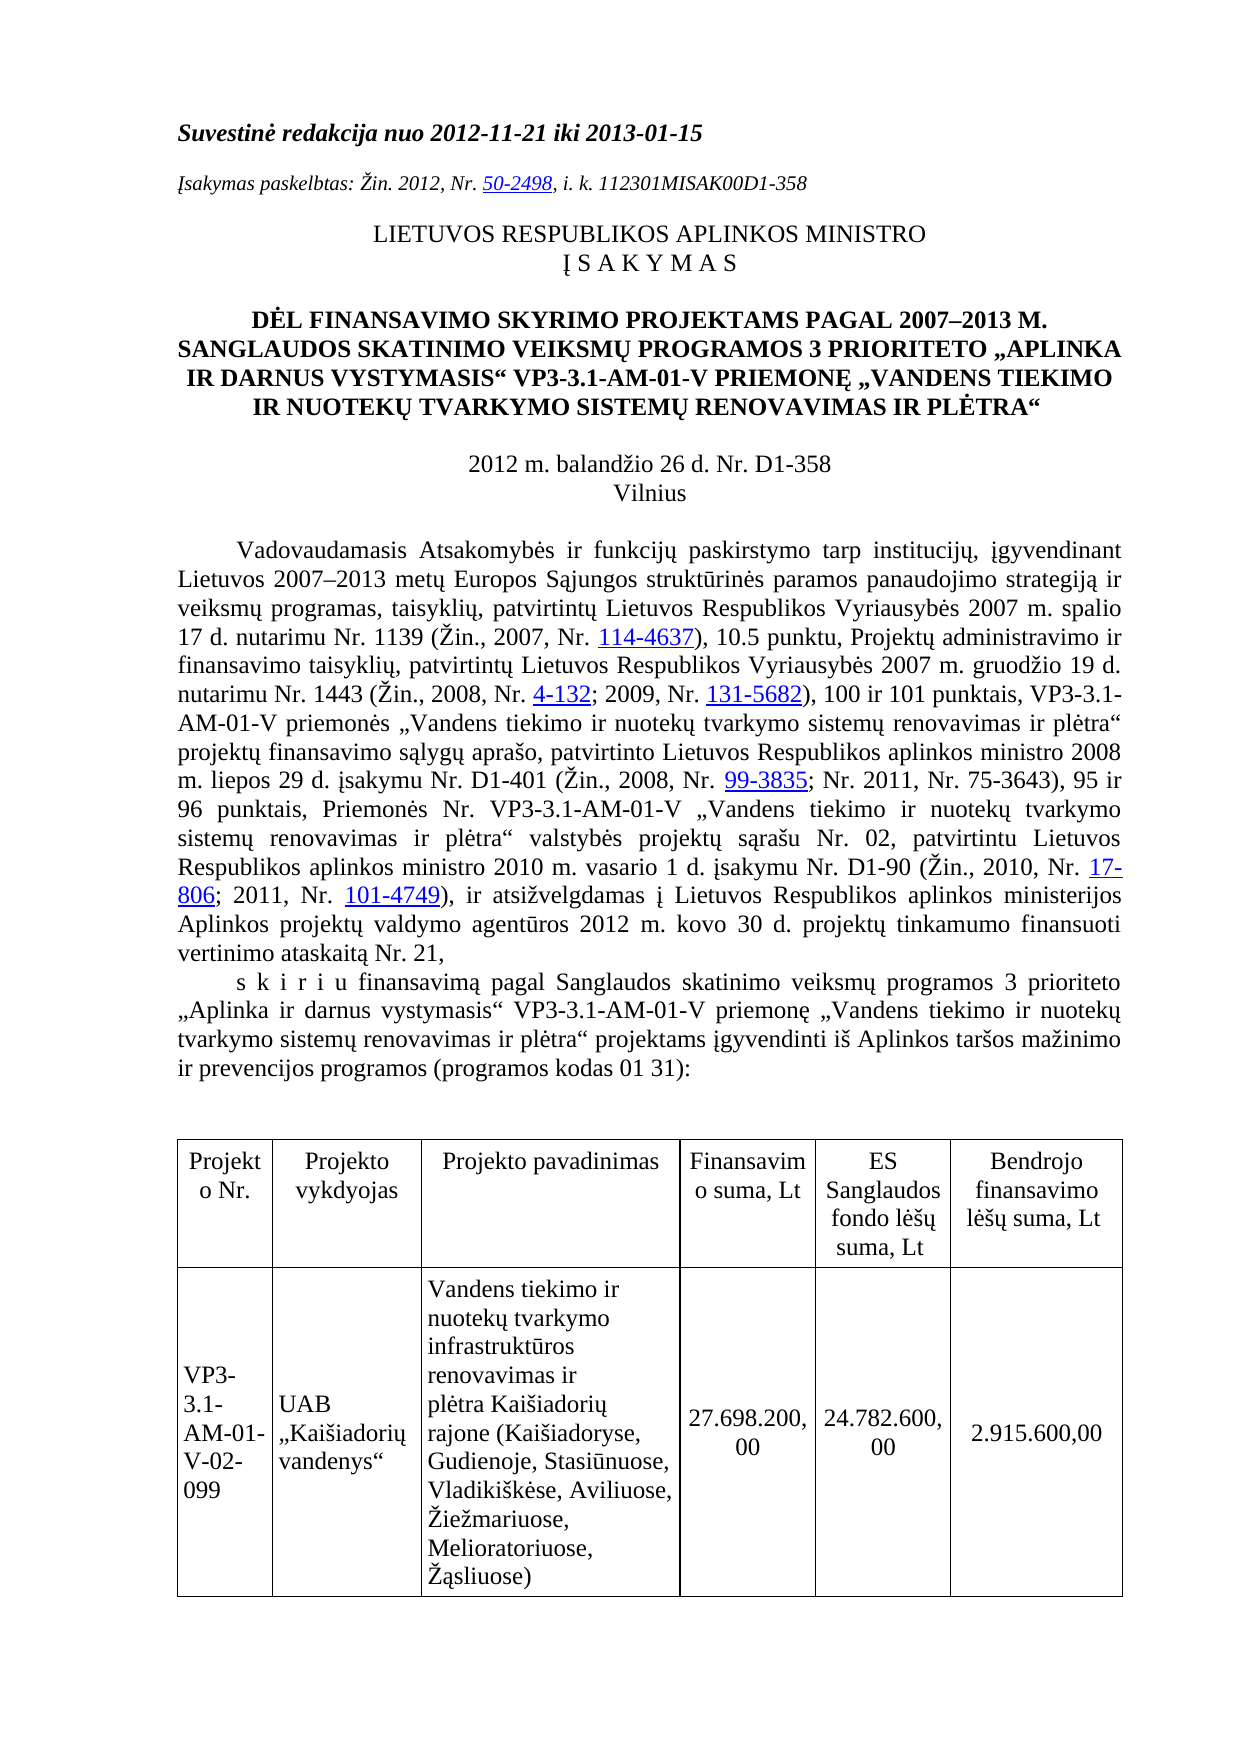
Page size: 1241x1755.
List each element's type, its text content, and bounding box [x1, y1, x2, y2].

table_header Bendrojo finansavimo lėšų suma, Lt [951, 1140, 1122, 1267]
text LIETUVOS RESPUBLIKOS APLINKOS MINISTRO [177, 219, 1122, 248]
table_header Projekto Nr. [178, 1140, 272, 1267]
table_cell VP3-3.1-AM-01-V-02-099 [178, 1268, 272, 1596]
text Vadovaudamasis Atsakomybės ir funkcijų paskirstymo tarp institucijų, įgyvendinant Lietuvos 2007–2013 metų Europos Sąjungos struktūrinės paramos panaudojimo strategiją ir veiksmų programas, taisyklių, patvirtintų Lietuvos Respublikos Vyriausybės 2007 m. spalio 17 d. nutarimu Nr. 1139 (Žin., 2007, Nr. 114-4637), 10.5 punktu, Projektų administravimo ir finansavimo taisyklių, patvirtintų Lietuvos Respublikos Vyriausybės 2007 m. gruodžio 19 d. nutarimu Nr. 1443 (Žin., 2008, Nr. 4-132; 2009, Nr. 131-5682), 100 ir 101 punktais, VP3-3.1-AM-01-V priemonės „Vandens tiekimo ir nuotekų tvarkymo sistemų renovavimas ir plėtra“ projektų finansavimo sąlygų aprašo, patvirtinto Lietuvos Respublikos aplinkos ministro 2008 m. liepos 29 d. įsakymu Nr. D1-401 (Žin., 2008, Nr. 99-3835; Nr. 2011, Nr. 75-3643), 95 ir 96 punktais, Priemonės Nr. VP3-3.1-AM-01-V „Vandens tiekimo ir nuotekų tvarkymo sistemų renovavimas ir plėtra“ valstybės projektų sąrašu Nr. 02, patvirtintu Lietuvos Respublikos aplinkos ministro 2010 m. vasario 1 d. įsakymu Nr. D1-90 (Žin., 2010, Nr. 17-806; 2011, Nr. 101-4749), ir atsižvelgdamas į Lietuvos Respublikos aplinkos ministerijos Aplinkos projektų valdymo agentūros 2012 m. kovo 30 d. projektų tinkamumo finansuoti vertinimo ataskaitą Nr. 21, [177, 535, 1122, 967]
text Suvestinė redakcija nuo 2012-11-21 iki 2013-01-15 [177, 118, 1122, 147]
table_cell UAB „Kaišiadorių vandenys“ [273, 1268, 421, 1596]
text Į S A K Y M A S [177, 248, 1122, 277]
text Vilnius [177, 478, 1122, 507]
text s k i r i u finansavimą pagal Sanglaudos skatinimo veiksmų programos 3 prioriteto „Aplinka ir darnus vystymasis“ VP3-3.1-AM-01-V priemonę „Vandens tiekimo ir nuotekų tvarkymo sistemų renovavimas ir plėtra“ projektams įgyvendinti iš Aplinkos taršos mažinimo ir prevencijos programos (programos kodas 01 31): [177, 967, 1122, 1082]
table_cell 27.698.200,00 [681, 1268, 815, 1596]
table_cell 24.782.600,00 [816, 1268, 950, 1596]
table_header ES Sanglaudos fondo lėšų suma, Lt [816, 1140, 950, 1267]
table_cell Vandens tiekimo ir nuotekų tvarkymo infrastruktūros renovavimas ir plėtra Kaišiadorių rajone (Kaišiadoryse, Gudienoje, Stasiūnuose, Vladikiškėse, Aviliuose, Žiežmariuose, Melioratoriuose, Žąsliuose) [422, 1268, 679, 1596]
table_header Projekto pavadinimas [422, 1140, 679, 1267]
table_header Projekto vykdyojas [273, 1140, 421, 1267]
text 2012 m. balandžio 26 d. Nr. D1-358 [177, 449, 1122, 478]
text Įsakymas paskelbtas: Žin. 2012, Nr. 50-2498, i. k. 112301MISAK00D1-358 [177, 171, 1122, 195]
table_cell 2.915.600,00 [951, 1268, 1122, 1596]
text DĖL FINANSAVIMO SKYRIMO PROJEKTAMS PAGAL 2007–2013 M. SANGLAUDOS SKATINIMO VEIKSMŲ PROGRAMOS 3 PRIORITETO „APLINKA IR DARNUS VYSTYMASIS“ VP3-3.1-AM-01-V PRIEMONĘ „VANDENS TIEKIMO IR NUOTEKŲ TVARKYMO SISTEMŲ RENOVAVIMAS IR PLĖTRA“ [177, 305, 1122, 420]
table_header Finansavimo suma, Lt [681, 1140, 815, 1267]
